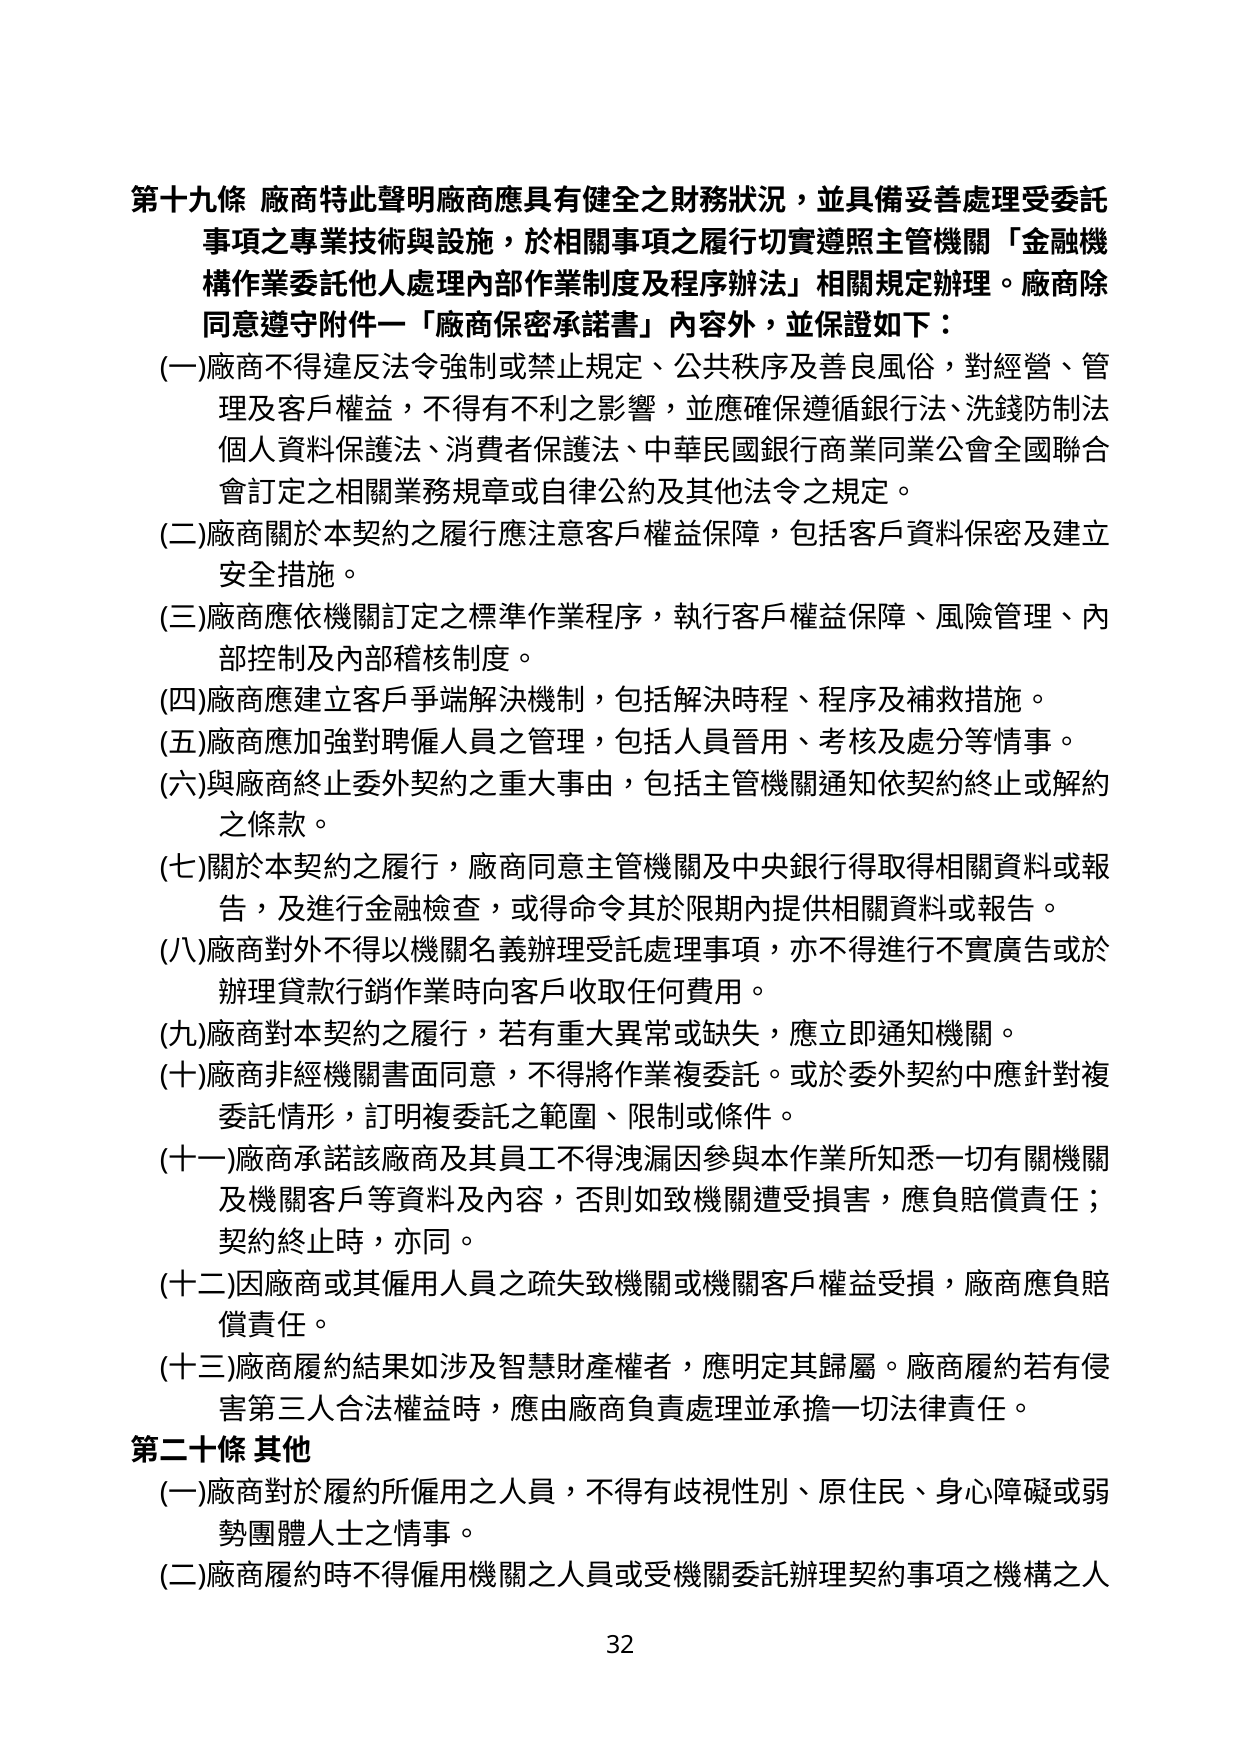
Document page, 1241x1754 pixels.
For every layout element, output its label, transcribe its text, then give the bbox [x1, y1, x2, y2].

text (二)廠商履約時不得僱用機關之人員或受機關委託辦理契約事項之機構之人 [159, 1552, 1110, 1594]
text (一)廠商對於履約所僱用之人員，不得有歧視性別、原住民、身心障礙或弱勢團體人士之情事。 [159, 1469, 1110, 1552]
text (二)廠商關於本契約之履行應注意客戶權益保障，包括客戶資料保密及建立安全措施。 [159, 511, 1110, 594]
text (三)廠商應依機關訂定之標準作業程序，執行客戶權益保障、風險管理、內部控制及內部稽核制度。 [159, 594, 1110, 677]
text (九)廠商對本契約之履行，若有重大異常或缺失，應立即通知機關。 [159, 1011, 1110, 1052]
text 第十九條 廠商特此聲明廠商應具有健全之財務狀況，並具備妥善處理受委託事項之專業技術與設施，於相關事項之履行切實遵照主管機關「金融機構作業委託他人處理內部作業制度及程序辦法」相關規定辦理。廠商除同意遵守附件一「廠商保密承諾書」內容外，並保證如下： [130, 177, 1110, 344]
text (六)與廠商終止委外契約之重大事由，包括主管機關通知依契約終止或解約之條款。 [159, 761, 1110, 844]
text (四)廠商應建立客戶爭端解決機制，包括解決時程、程序及補救措施。 [159, 677, 1110, 719]
text (八)廠商對外不得以機關名義辦理受託處理事項，亦不得進行不實廣告或於辦理貸款行銷作業時向客戶收取任何費用。 [159, 927, 1110, 1011]
text 第二十條 其他 [130, 1427, 1110, 1469]
text (十三)廠商履約結果如涉及智慧財產權者，應明定其歸屬。廠商履約若有侵害第三人合法權益時，應由廠商負責處理並承擔一切法律責任。 [159, 1344, 1110, 1427]
text (一)廠商不得違反法令強制或禁止規定、公共秩序及善良風俗，對經營、管理及客戶權益，不得有不利之影響，並應確保遵循銀行法、洗錢防制法、個人資料保護法、消費者保護法、中華民國銀行商業同業公會全國聯合會訂定之相關業務規章或自律公約及其他法令之規定。 [159, 344, 1110, 511]
text (十二)因廠商或其僱用人員之疏失致機關或機關客戶權益受損，廠商應負賠償責任。 [159, 1261, 1110, 1344]
text (五)廠商應加強對聘僱人員之管理，包括人員晉用、考核及處分等情事。 [159, 719, 1110, 761]
text (十)廠商非經機關書面同意，不得將作業複委託。或於委外契約中應針對複委託情形，訂明複委託之範圍、限制或條件。 [159, 1052, 1110, 1136]
text (七)關於本契約之履行，廠商同意主管機關及中央銀行得取得相關資料或報告，及進行金融檢查，或得命令其於限期內提供相關資料或報告。 [159, 844, 1110, 927]
text (十一)廠商承諾該廠商及其員工不得洩漏因參與本作業所知悉一切有關機關及機關客戶等資料及內容，否則如致機關遭受損害，應負賠償責任；契約終止時，亦同。 [159, 1136, 1110, 1261]
